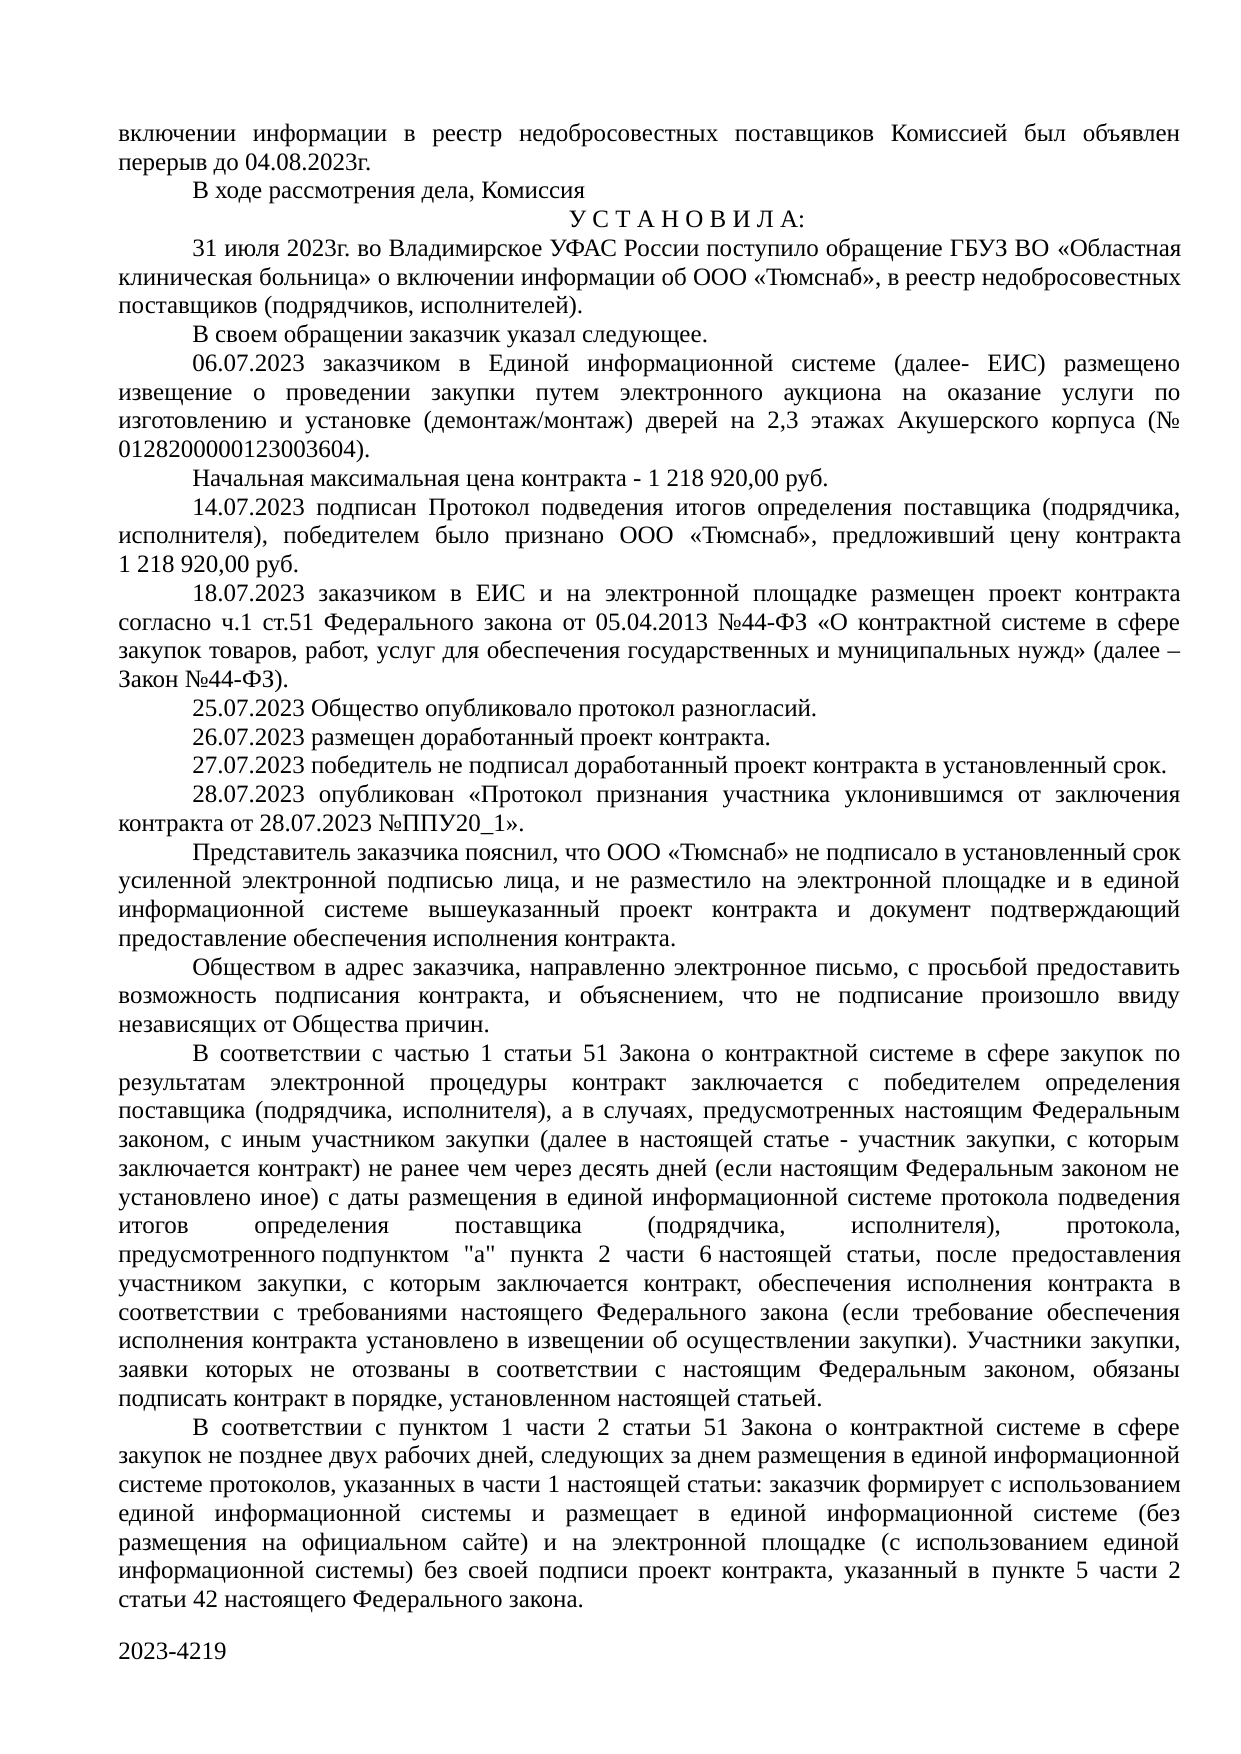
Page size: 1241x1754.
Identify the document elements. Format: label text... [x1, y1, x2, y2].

text 25.07.2023 Общество опубликовало протокол разногласий. [118, 693, 1181, 722]
text В соответствии с частью 1 статьи 51 Закона о контрактной системе в сфере закупок по результатам электронной процедуры контракт заключается с победителем определения поставщика (подрядчика, исполнителя), а в случаях, предусмотренных настоящим Федеральным законом, с иным участником закупки (далее в настоящей статье - участник закупки, с которым заключается контракт) не ранее чем через десять дней (если настоящим Федеральным законом не установлено иное) с даты размещения в единой информационной системе протокола подведения итогов определения поставщика (подрядчика, исполнителя), протокола, предусмотренного подпунктом "а" пункта 2 части 6 настоящей статьи, после предоставления участником закупки, с которым заключается контракт, обеспечения исполнения контракта в соответствии с требованиями настоящего Федерального закона (если требование обеспечения исполнения контракта установлено в извещении об осуществлении закупки). Участники закупки, заявки которых не отозваны в соответствии с настоящим Федеральным законом, обязаны подписать контракт в порядке, установленном настоящей статьей. [118, 1038, 1181, 1412]
text Представитель заказчика пояснил, что ООО «Тюмснаб» не подписало в установленный срок усиленной электронной подписью лица, и не разместило на электронной площадке и в единой информационной системе вышеуказанный проект контракта и документ подтверждающий предоставление обеспечения исполнения контракта. [118, 837, 1181, 952]
text В своем обращении заказчик указал следующее. [118, 319, 1181, 348]
text 27.07.2023 победитель не подписал доработанный проект контракта в установленный срок. [118, 751, 1181, 779]
text 28.07.2023 опубликован «Протокол признания участника уклонившимся от заключения контракта от 28.07.2023 №ППУ20_1». [118, 779, 1181, 837]
text 31 июля 2023г. во Владимирское УФАС России поступило обращение ГБУЗ ВО «Областная клиническая больница» о включении информации об ООО «Тюмснаб», в реестр недобросовестных поставщиков (подрядчиков, исполнителей). [118, 233, 1181, 319]
text 14.07.2023 подписан Протокол подведения итогов определения поставщика (подрядчика, исполнителя), победителем было признано ООО «Тюмснаб», предложивший цену контракта 1 218 920,00 руб. [118, 492, 1181, 578]
text 26.07.2023 размещен доработанный проект контракта. [118, 722, 1181, 751]
text 18.07.2023 заказчиком в ЕИС и на электронной площадке размещен проект контракта согласно ч.1 ст.51 Федерального закона от 05.04.2013 №44-ФЗ «О контрактной системе в сфере закупок товаров, работ, услуг для обеспечения государственных и муниципальных нужд» (далее –Закон №44-ФЗ). [118, 578, 1181, 693]
text 06.07.2023 заказчиком в Единой информационной системе (далее- ЕИС) размещено извещение о проведении закупки путем электронного аукциона на оказание услуги по изготовлению и установке (демонтаж/монтаж) дверей на 2,3 этажах Акушерского корпуса (№ 0128200000123003604). [118, 348, 1181, 463]
text В ходе рассмотрения дела, Комиссия [118, 176, 1181, 204]
text У С Т А Н О В И Л А: [118, 204, 1181, 233]
text Обществом в адрес заказчика, направленно электронное письмо, с просьбой предоставить возможность подписания контракта, и объяснением, что не подписание произошло ввиду независящих от Общества причин. [118, 952, 1181, 1038]
text В соответствии с пунктом 1 части 2 статьи 51 Закона о контрактной системе в сфере закупок не позднее двух рабочих дней, следующих за днем размещения в единой информационной системе протоколов, указанных в части 1 настоящей статьи: заказчик формирует с использованием единой информационной системы и размещает в единой информационной системе (без размещения на официальном сайте) и на электронной площадке (с использованием единой информационной системы) без своей подписи проект контракта, указанный в пункте 5 части 2 статьи 42 настоящего Федерального закона. [118, 1412, 1181, 1613]
text включении информации в реестр недобросовестных поставщиков Комиссией был объявлен перерыв до 04.08.2023г. [118, 118, 1181, 176]
text Начальная максимальная цена контракта - 1 218 920,00 руб. [118, 463, 1181, 492]
